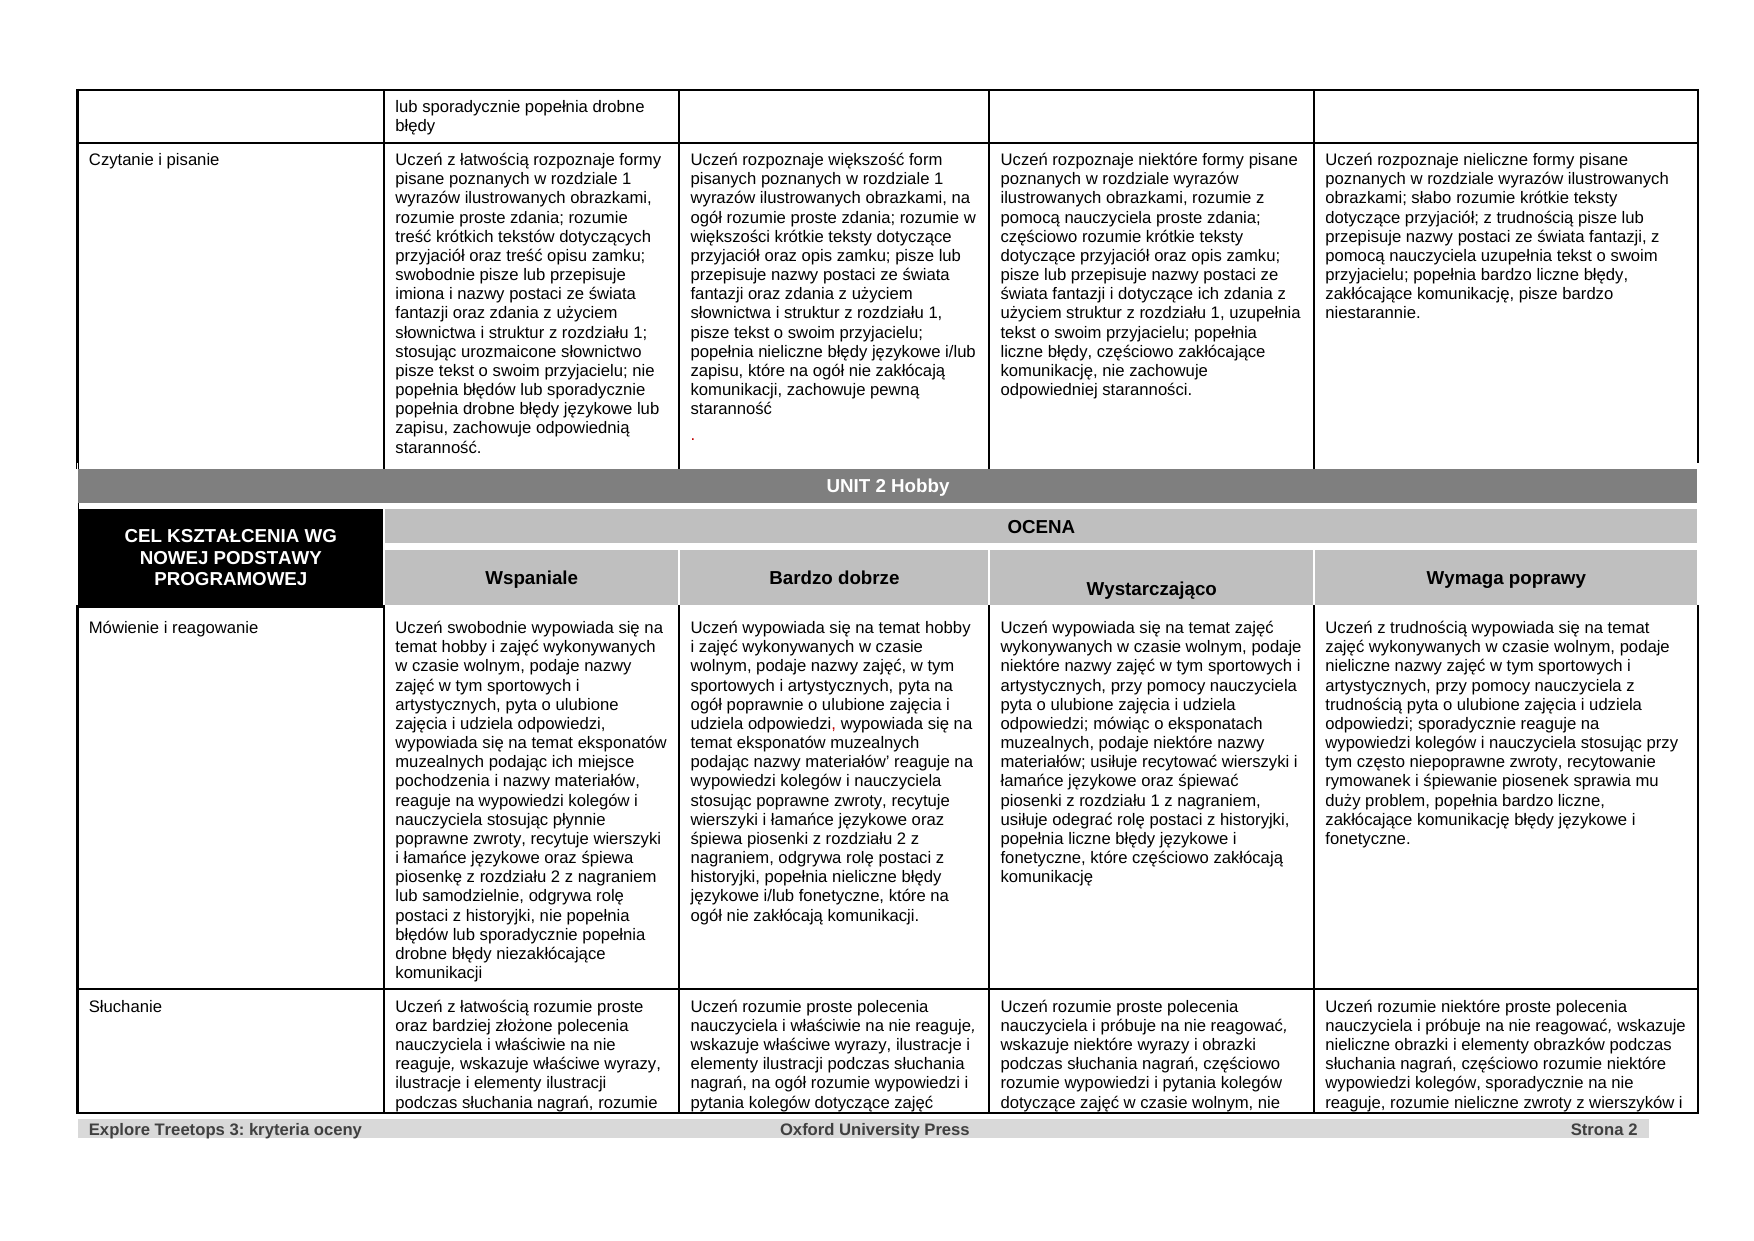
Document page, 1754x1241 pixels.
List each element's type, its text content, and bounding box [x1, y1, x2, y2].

table_cell Mówienie i reagowanie [79, 608, 383, 988]
table_cell lub sporadycznie popełnia drobne błędy [385, 91, 678, 142]
table_cell [1315, 91, 1697, 142]
table_cell UNIT 2 Hobby [78, 469, 1697, 503]
table_cell [680, 91, 988, 142]
table_cell Uczeń rozumie proste polecenia nauczyciela i próbuje na nie reagować, wskazuje niektóre wyrazy i obrazki podczas słuchania nagrań, częściowo rozumie wypowiedzi i pytania kolegów dotyczące zajęć w czasie wolnym, nie [990, 990, 1313, 1112]
table_cell Słuchanie [79, 990, 383, 1112]
table_cell Uczeń swobodnie wypowiada się na temat hobby i zajęć wykonywanych w czasie wolnym, podaje nazwy zajęć w tym sportowych i artystycznych, pyta o ulubione zajęcia i udziela odpowiedzi, wypowiada się na temat eksponatów muzealnych podając ich miejsce pochodzenia i nazwy materiałów, reaguje na wypowiedzi kolegów i nauczyciela stosując płynnie poprawne zwroty, recytuje wierszyki i łamańce językowe oraz śpiewa piosenkę z rozdziału 2 z nagraniem lub samodzielnie, odgrywa rolę postaci z historyjki, nie popełnia błędów lub sporadycznie popełnia drobne błędy niezakłócające komunikacji [385, 612, 678, 988]
table_cell CEL KSZTAŁCENIA WG NOWEJ PODSTAWY PROGRAMOWEJ [78, 504, 383, 605]
table_cell Uczeń wypowiada się na temat zajęć wykonywanych w czasie wolnym, podaje niektóre nazwy zajęć w tym sportowych i artystycznych, przy pomocy nauczyciela pyta o ulubione zajęcia i udziela odpowiedzi; mówiąc o eksponatach muzealnych, podaje niektóre nazwy materiałów; usiłuje recytować wierszyki i łamańce językowe oraz śpiewać piosenki z rozdziału 1 z nagraniem, usiłuje odegrać rolę postaci z historyjki, popełnia liczne błędy językowe i fonetyczne, które częściowo zakłócają komunikację [990, 612, 1313, 988]
table_cell Uczeń z trudnością wypowiada się na temat zajęć wykonywanych w czasie wolnym, podaje nieliczne nazwy zajęć w tym sportowych i artystycznych, przy pomocy nauczyciela z trudnością pyta o ulubione zajęcia i udziela odpowiedzi; sporadycznie reaguje na wypowiedzi kolegów i nauczyciela stosując przy tym często niepoprawne zwroty, recytowanie rymowanek i śpiewanie piosenek sprawia mu duży problem, popełnia bardzo liczne, zakłócające komunikację błędy językowe i fonetyczne. [1315, 612, 1697, 988]
table_cell Uczeń rozumie niektóre proste polecenia nauczyciela i próbuje na nie reagować, wskazuje nieliczne obrazki i elementy obrazków podczas słuchania nagrań, częściowo rozumie niektóre wypowiedzi kolegów, sporadycznie na nie reaguje, rozumie nieliczne zwroty z wierszyków i [1315, 990, 1697, 1112]
table_cell Uczeń rozpoznaje większość form pisanych poznanych w rozdziale 1 wyrazów ilustrowanych obrazkami, na ogół rozumie proste zdania; rozumie w większości krótkie teksty dotyczące przyjaciół oraz opis zamku; pisze lub przepisuje nazwy postaci ze świata fantazji oraz zdania z użyciem słownictwa i struktur z rozdziału 1, pisze tekst o swoim przyjacielu; popełnia nieliczne błędy językowe i/lub zapisu, które na ogół nie zakłócają komunikacji, zachowuje pewną staranność . [680, 144, 988, 463]
table_cell Uczeń z łatwością rozpoznaje formy pisane poznanych w rozdziale 1 wyrazów ilustrowanych obrazkami, rozumie proste zdania; rozumie treść krótkich tekstów dotyczących przyjaciół oraz treść opisu zamku; swobodnie pisze lub przepisuje imiona i nazwy postaci ze świata fantazji oraz zdania z użyciem słownictwa i struktur z rozdziału 1; stosując urozmaicone słownictwo pisze tekst o swoim przyjacielu; nie popełnia błędów lub sporadycznie popełnia drobne błędy językowe lub zapisu, zachowuje odpowiednią staranność. [385, 144, 678, 463]
table_cell Czytanie i pisanie [79, 144, 383, 463]
table_cell Wspaniale [385, 550, 678, 605]
table_cell Uczeń z łatwością rozumie proste oraz bardziej złożone polecenia nauczyciela i właściwie na nie reaguje, wskazuje właściwe wyrazy, ilustracje i elementy ilustracji podczas słuchania nagrań, rozumie [385, 990, 678, 1112]
table_cell Bardzo dobrze [680, 550, 988, 605]
table_cell OCENA [385, 509, 1697, 543]
table_cell Uczeń rozpoznaje nieliczne formy pisane poznanych w rozdziale wyrazów ilustrowanych obrazkami; słabo rozumie krótkie teksty dotyczące przyjaciół; z trudnością pisze lub przepisuje nazwy postaci ze świata fantazji, z pomocą nauczyciela uzupełnia tekst o swoim przyjacielu; popełnia bardzo liczne błędy, zakłócające komunikację, pisze bardzo niestarannie. [1315, 144, 1697, 463]
table_cell Uczeń rozumie proste polecenia nauczyciela i właściwie na nie reaguje, wskazuje właściwe wyrazy, ilustracje i elementy ilustracji podczas słuchania nagrań, na ogół rozumie wypowiedzi i pytania kolegów dotyczące zajęć [680, 990, 988, 1112]
table_cell [990, 91, 1313, 142]
table_cell [79, 91, 383, 142]
table_cell Wymaga poprawy [1315, 550, 1697, 605]
table_cell Uczeń rozpoznaje niektóre formy pisane poznanych w rozdziale wyrazów ilustrowanych obrazkami, rozumie z pomocą nauczyciela proste zdania; częściowo rozumie krótkie teksty dotyczące przyjaciół oraz opis zamku; pisze lub przepisuje nazwy postaci ze świata fantazji i dotyczące ich zdania z użyciem struktur z rozdziału 1, uzupełnia tekst o swoim przyjacielu; popełnia liczne błędy, częściowo zakłócające komunikację, nie zachowuje odpowiedniej staranności. [990, 144, 1313, 463]
table_cell Wystarczająco [990, 550, 1313, 605]
table_cell Uczeń wypowiada się na temat hobby i zajęć wykonywanych w czasie wolnym, podaje nazwy zajęć, w tym sportowych i artystycznych, pyta na ogół poprawnie o ulubione zajęcia i udziela odpowiedzi, wypowiada się na temat eksponatów muzealnych podając nazwy materiałów’ reaguje na wypowiedzi kolegów i nauczyciela stosując poprawne zwroty, recytuje wierszyki i łamańce językowe oraz śpiewa piosenki z rozdziału 2 z nagraniem, odgrywa rolę postaci z historyjki, popełnia nieliczne błędy językowe i/lub fonetyczne, które na ogół nie zakłócają komunikacji. [680, 612, 988, 988]
